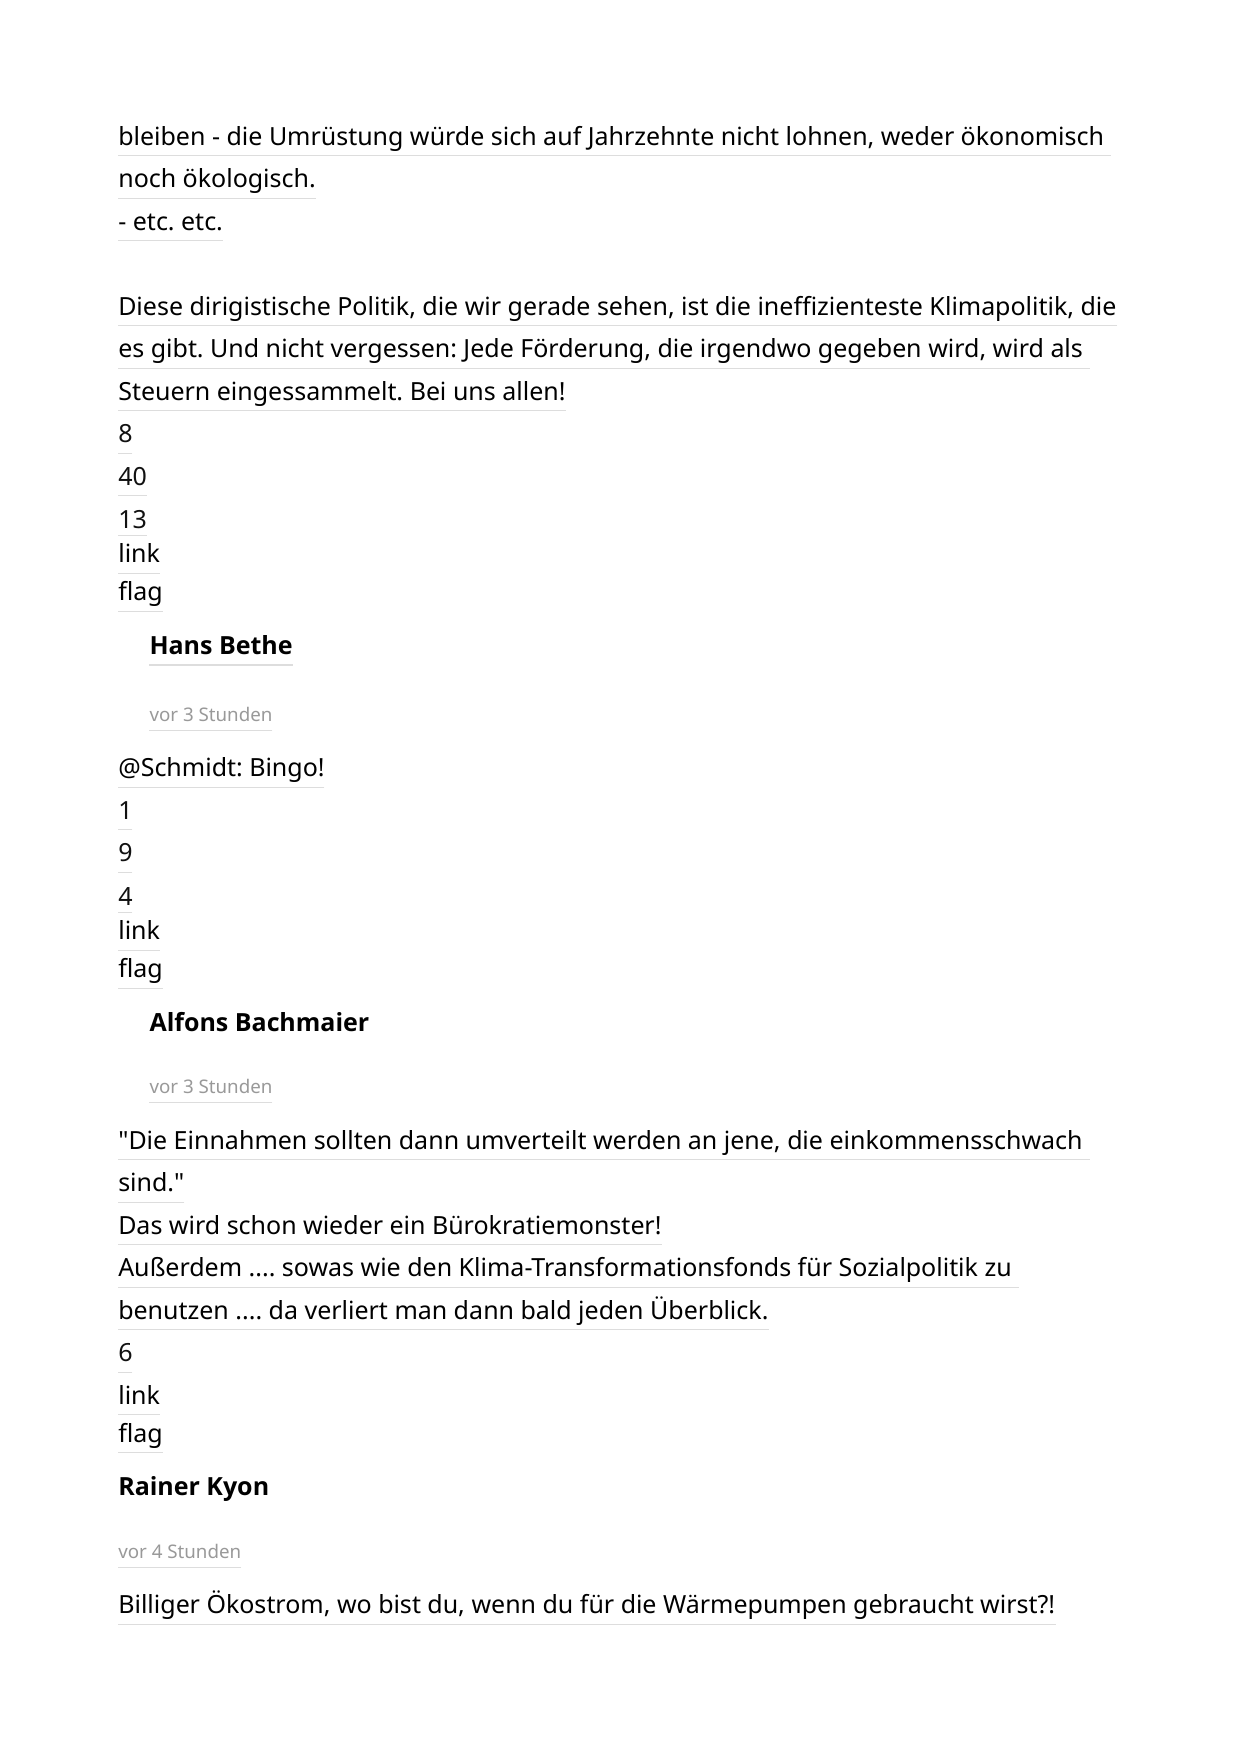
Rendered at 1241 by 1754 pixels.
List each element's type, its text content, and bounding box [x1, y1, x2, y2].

text link [118, 1377, 1122, 1415]
text flag [118, 951, 1122, 989]
text 13 [118, 501, 1122, 536]
text bleiben - die Umrüstung würde sich auf Jahrzehnte nicht lohnen, weder ökonomisch noch ökologisch. - etc. etc. Diese dirigistische Politik, die wir gerade sehen, ist die ineffizienteste Klimapolitik, die es gibt. Und nicht vergessen: Jede Förderung, die irgendwo gegeben wird, wird als Steuern eingessammelt. Bei uns allen! [118, 118, 1122, 411]
text vor 3 Stunden [149, 701, 1117, 731]
text vor 4 Stunden [118, 1538, 1117, 1568]
text 40 [118, 458, 1122, 496]
text flag [118, 574, 1122, 612]
text 9 [118, 835, 1122, 873]
text Rainer Kyon [118, 1469, 1122, 1503]
text link [118, 536, 1122, 574]
text Alfons Bachmaier [149, 1004, 1122, 1038]
text vor 3 Stunden [149, 1074, 1117, 1103]
text link [118, 913, 1122, 951]
text 4 [118, 877, 1122, 913]
text "Die Einnahmen sollten dann umverteilt werden an jene, die einkommensschwach sind." Das wird schon wieder ein Bürokratiemonster! Außerdem .... sowas wie den Klima-Transformationsfonds für Sozialpolitik zu benutzen .... da verliert man dann bald jeden Überblick. [118, 1122, 1122, 1330]
text 8 [118, 416, 1122, 454]
text Billiger Ökostrom, wo bist du, wenn du für die Wärmepumpen gebraucht wirst?! [118, 1587, 1122, 1625]
text @Schmidt: Bingo! [118, 750, 1122, 788]
text flag [118, 1415, 1122, 1453]
text 6 [118, 1335, 1122, 1373]
text 1 [118, 792, 1122, 830]
text Hans Bethe [149, 628, 1122, 666]
